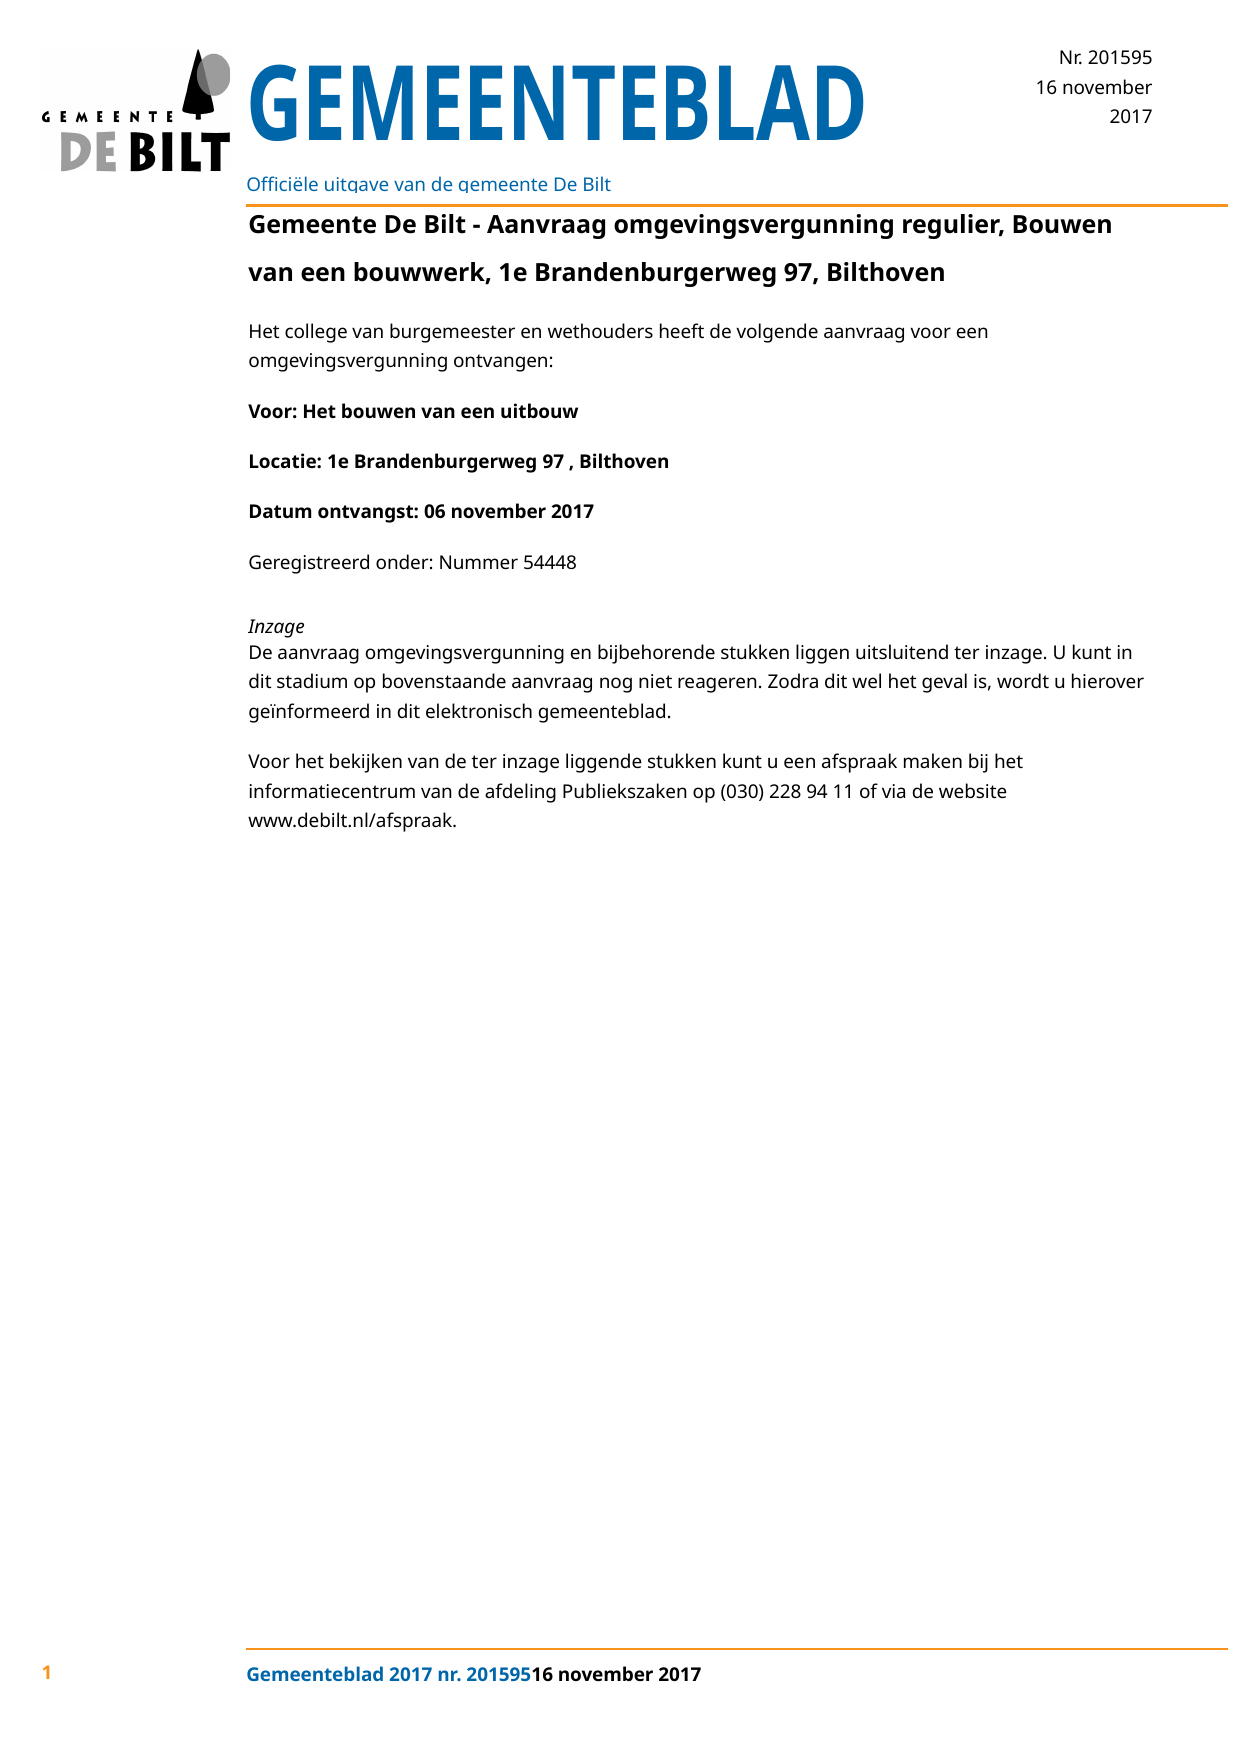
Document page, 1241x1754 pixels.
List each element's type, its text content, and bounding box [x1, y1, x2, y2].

text Inzage [248, 613, 1152, 639]
picture [41, 47, 231, 172]
text Geregistreerd onder: Nummer 54448 [248, 549, 1152, 575]
text Voor: Het bouwen van een uitbouw [248, 398, 1152, 424]
text Voor het bekijken van de ter inzage liggende stukken kunt u een afspraak maken bij het informatiecentrum van de afdeling Publiekszaken op (030) 228 94 11 of via de website www.debilt.nl/afspraak. [248, 748, 1152, 833]
text Datum ontvangst: 06 november 2017 [248, 499, 1152, 524]
text De aanvraag omgevingsvergunning en bijbehorende stukken liggen uitsluitend ter inzage. U kunt in dit stadium op bovenstaande aanvraag nog niet reageren. Zodra dit wel het geval is, wordt u hierover geïnformeerd in dit elektronisch gemeenteblad. [248, 639, 1152, 724]
text Locatie: 1e Brandenburgerweg 97 , Bilthoven [248, 448, 1152, 474]
text Gemeente De Bilt - Aanvraag omgevingsvergunning regulier, Bouwen van een bouwwerk, 1e Brandenburgerweg 97, Bilthoven [248, 207, 1152, 288]
text Het college van burgemeester en wethouders heeft de volgende aanvraag voor een omgevingsvergunning ontvangen: [248, 318, 1152, 373]
